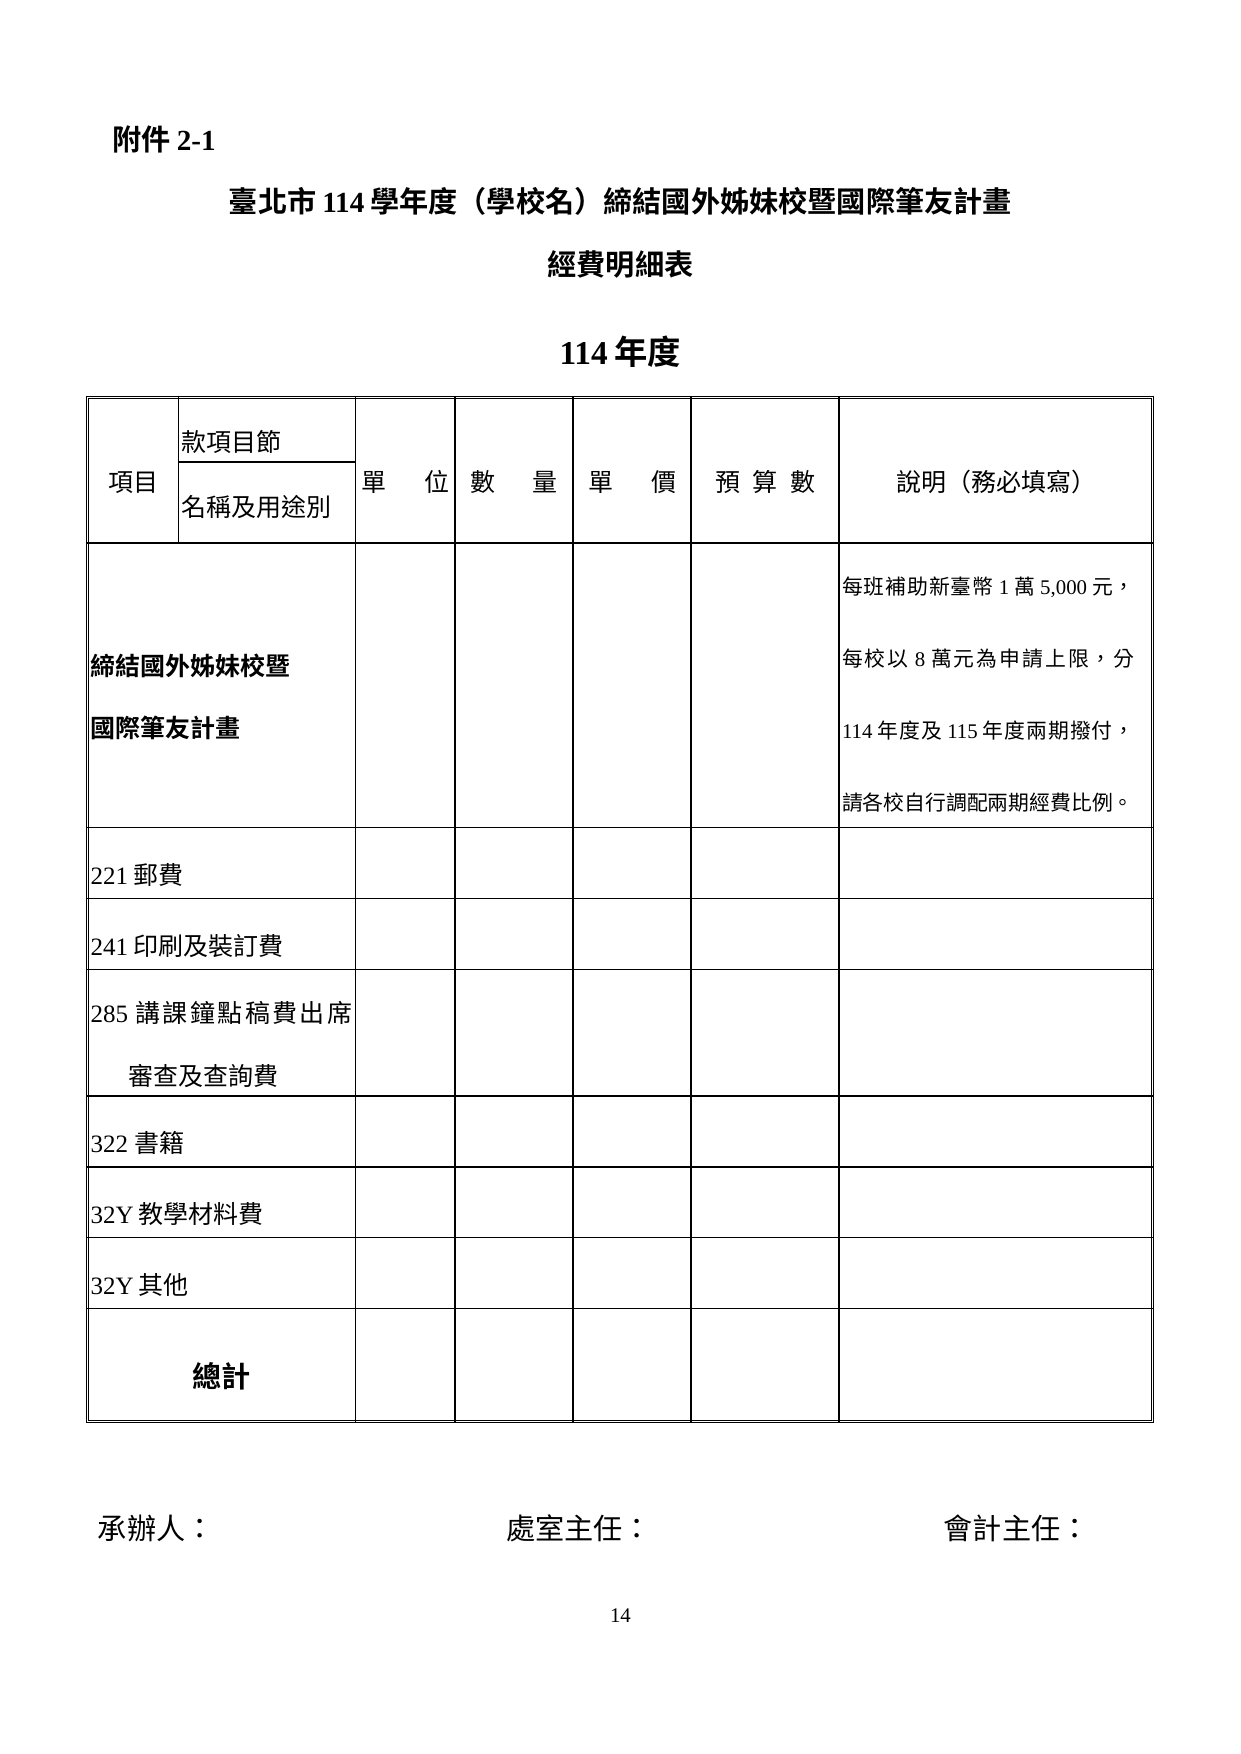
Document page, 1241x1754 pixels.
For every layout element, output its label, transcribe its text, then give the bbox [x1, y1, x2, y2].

table_header 數 量 [456, 399, 572, 542]
table_cell [840, 1309, 1151, 1419]
table_cell [840, 899, 1151, 968]
table_cell [692, 899, 838, 968]
table_header 款項目節 [179, 399, 355, 461]
table_cell [356, 1097, 454, 1166]
table_cell [456, 970, 572, 1095]
text 承辦人： 處室主任： 會計主任： [98, 1485, 1128, 1548]
table_cell [840, 1168, 1151, 1237]
text 114年度 [112, 308, 1128, 371]
table_cell [456, 544, 572, 827]
table_cell [840, 828, 1151, 898]
text 經費明細表 [112, 221, 1128, 283]
table_cell [692, 544, 838, 827]
table_header 說明（務必填寫） [840, 399, 1151, 542]
table_header 單 價 [574, 399, 690, 542]
table_cell [356, 828, 454, 898]
table_cell 總計 [89, 1309, 355, 1419]
table_cell 名稱及用途別 [179, 463, 355, 542]
table_cell [574, 828, 690, 898]
table_cell [840, 1238, 1151, 1308]
table_cell [456, 828, 572, 898]
table_cell [692, 970, 838, 1095]
table_cell [356, 1309, 454, 1419]
table_cell [574, 1309, 690, 1419]
text 附件2-1 [112, 96, 1128, 158]
table_cell [356, 544, 454, 827]
table_cell [692, 1309, 838, 1419]
table_header 預 算 數 [692, 399, 838, 542]
table_cell [574, 1097, 690, 1166]
table_cell [456, 1309, 572, 1419]
table_header 項目 [89, 399, 178, 542]
table_cell [692, 1097, 838, 1166]
table_cell [692, 1238, 838, 1308]
table_cell [356, 899, 454, 968]
table_cell [456, 1238, 572, 1308]
table_cell 322 書籍 [89, 1097, 355, 1166]
table_cell [356, 970, 454, 1095]
table_cell 32Y教學材料費 [89, 1168, 355, 1237]
table_cell 32Y其他 [89, 1238, 355, 1308]
table_cell [840, 1097, 1151, 1166]
table_cell [574, 970, 690, 1095]
table_cell 221郵費 [89, 828, 355, 898]
table_cell [840, 970, 1151, 1095]
table_cell [574, 1168, 690, 1237]
table_cell 241印刷及裝訂費 [89, 899, 355, 968]
table_cell [692, 828, 838, 898]
table_cell [356, 1168, 454, 1237]
table_cell 每班補助新臺幣1萬5,000元，每校以8萬元為申請上限，分114年度及115年度兩期撥付，請各校自行調配兩期經費比例。 [840, 544, 1151, 827]
table_cell [456, 1097, 572, 1166]
table_cell [574, 899, 690, 968]
table_cell [456, 899, 572, 968]
table_cell [692, 1168, 838, 1237]
table_cell 285講課鐘點稿費出席審查及查詢費 [89, 970, 355, 1095]
table_cell [456, 1168, 572, 1237]
table_header 單 位 [356, 399, 454, 542]
table_cell [574, 544, 690, 827]
table_cell [574, 1238, 690, 1308]
table_cell 締結國外姊妹校暨 國際筆友計畫 [89, 544, 355, 827]
text 臺北市114學年度（學校名）締結國外姊妹校暨國際筆友計畫 [112, 158, 1128, 221]
table_cell [356, 1238, 454, 1308]
